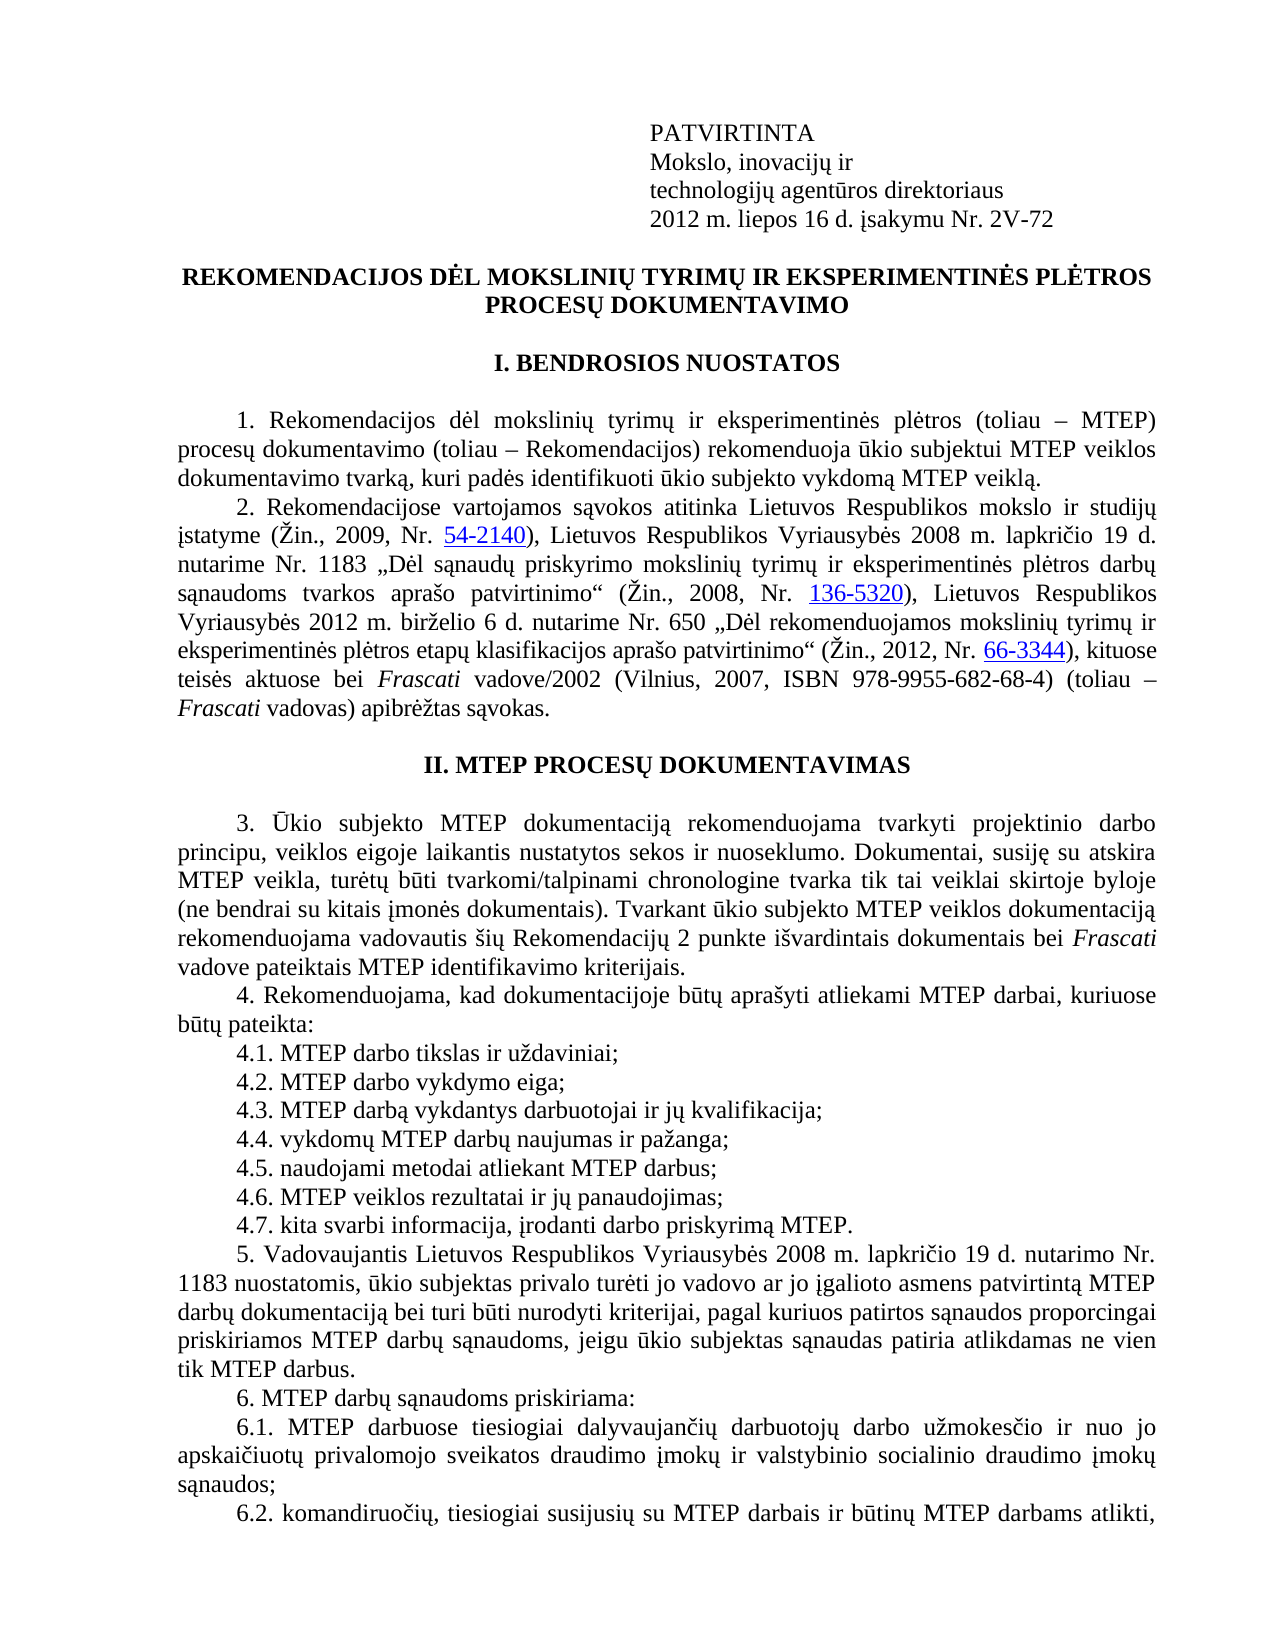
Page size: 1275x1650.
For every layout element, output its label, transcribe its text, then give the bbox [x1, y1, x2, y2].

text 2012 m. liepos 16 d. įsakymu Nr. 2V-72 [649, 204, 1157, 233]
text 4.2. MTEP darbo vykdymo eiga; [177, 1067, 1157, 1096]
text 4.7. kita svarbi informacija, įrodanti darbo priskyrimą MTEP. [177, 1211, 1157, 1239]
text 4.1. MTEP darbo tikslas ir uždaviniai; [177, 1038, 1157, 1067]
text 2. Rekomendacijose vartojamos sąvokos atitinka Lietuvos Respublikos mokslo ir studijų įstatyme (Žin., 2009, Nr. 54-2140), Lietuvos Respublikos Vyriausybės 2008 m. lapkričio 19 d. nutarime Nr. 1183 „Dėl sąnaudų priskyrimo mokslinių tyrimų ir eksperimentinės plėtros darbų sąnaudoms tvarkos aprašo patvirtinimo“ (Žin., 2008, Nr. 136-5320), Lietuvos Respublikos Vyriausybės 2012 m. birželio 6 d. nutarime Nr. 650 „Dėl rekomenduojamos mokslinių tyrimų ir eksperimentinės plėtros etapų klasifikacijos aprašo patvirtinimo“ (Žin., 2012, Nr. 66-3344), kituose teisės aktuose bei Frascati vadove/2002 (Vilnius, 2007, ISBN 978-9955-682-68-4) (toliau – Frascati vadovas) apibrėžtas sąvokas. [177, 492, 1157, 722]
text 6.2. komandiruočių, tiesiogiai susijusių su MTEP darbais ir būtinų MTEP darbams atlikti, [177, 1498, 1157, 1527]
text 4.5. naudojami metodai atliekant MTEP darbus; [177, 1153, 1157, 1182]
text 4.3. MTEP darbą vykdantys darbuotojai ir jų kvalifikacija; [177, 1096, 1157, 1124]
text REKOMENDACIJOS DĖL MOKSLINIŲ TYRIMŲ IR EKSPERIMENTINĖS PLĖTROS PROCESŲ DOKUMENTAVIMO [177, 262, 1157, 319]
text II. MTEP PROCESŲ DOKUMENTAVIMAS [177, 751, 1157, 779]
text 4. Rekomenduojama, kad dokumentacijoje būtų aprašyti atliekami MTEP darbai, kuriuose būtų pateikta: [177, 981, 1157, 1038]
text 4.4. vykdomų MTEP darbų naujumas ir pažanga; [177, 1124, 1157, 1153]
text I. BENDROSIOS NUOSTATOS [177, 348, 1157, 377]
text 6.1. MTEP darbuose tiesiogiai dalyvaujančių darbuotojų darbo užmokesčio ir nuo jo apskaičiuotų privalomojo sveikatos draudimo įmokų ir valstybinio socialinio draudimo įmokų sąnaudos; [177, 1412, 1157, 1498]
text technologijų agentūros direktoriaus [649, 176, 1157, 204]
text 1. Rekomendacijos dėl mokslinių tyrimų ir eksperimentinės plėtros (toliau – MTEP) procesų dokumentavimo (toliau – Rekomendacijos) rekomenduoja ūkio subjektui MTEP veiklos dokumentavimo tvarką, kuri padės identifikuoti ūkio subjekto vykdomą MTEP veiklą. [177, 406, 1157, 492]
text 3. Ūkio subjekto MTEP dokumentaciją rekomenduojama tvarkyti projektinio darbo principu, veiklos eigoje laikantis nustatytos sekos ir nuoseklumo. Dokumentai, susiję su atskira MTEP veikla, turėtų būti tvarkomi/talpinami chronologine tvarka tik tai veiklai skirtoje byloje (ne bendrai su kitais įmonės dokumentais). Tvarkant ūkio subjekto MTEP veiklos dokumentaciją rekomenduojama vadovautis šių Rekomendacijų 2 punkte išvardintais dokumentais bei Frascati vadove pateiktais MTEP identifikavimo kriterijais. [177, 808, 1157, 981]
text 4.6. MTEP veiklos rezultatai ir jų panaudojimas; [177, 1182, 1157, 1211]
text PATVIRTINTA [649, 118, 1157, 147]
text Mokslo, inovacijų ir [649, 147, 1157, 176]
text 6. MTEP darbų sąnaudoms priskiriama: [177, 1383, 1157, 1412]
text 5. Vadovaujantis Lietuvos Respublikos Vyriausybės 2008 m. lapkričio 19 d. nutarimo Nr. 1183 nuostatomis, ūkio subjektas privalo turėti jo vadovo ar jo įgalioto asmens patvirtintą MTEP darbų dokumentaciją bei turi būti nurodyti kriterijai, pagal kuriuos patirtos sąnaudos proporcingai priskiriamos MTEP darbų sąnaudoms, jeigu ūkio subjektas sąnaudas patiria atlikdamas ne vien tik MTEP darbus. [177, 1239, 1157, 1383]
